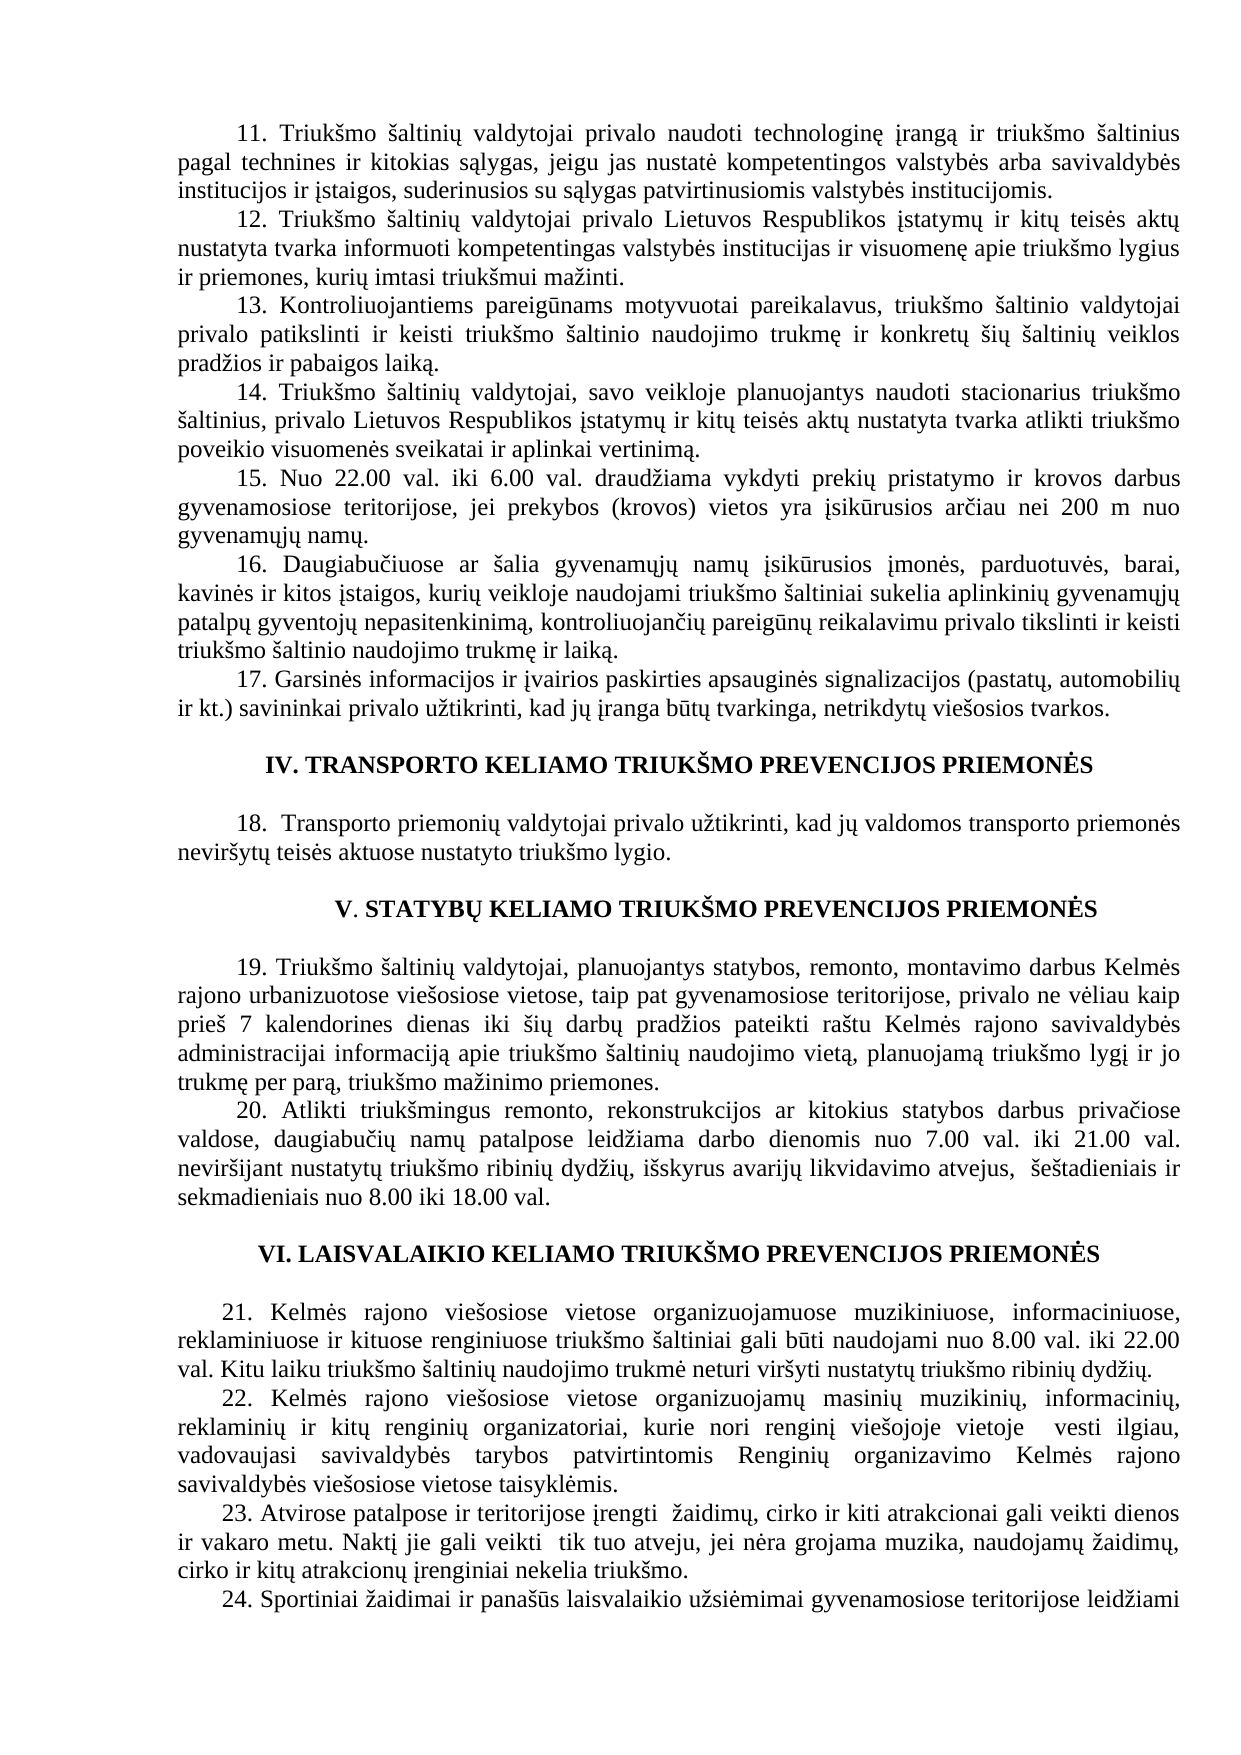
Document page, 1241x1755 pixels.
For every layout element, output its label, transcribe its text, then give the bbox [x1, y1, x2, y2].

text 17. Garsinės informacijos ir įvairios paskirties apsauginės signalizacijos (pastatų, automobilių ir kt.) savininkai privalo užtikrinti, kad jų įranga būtų tvarkinga, netrikdytų viešosios tvarkos. [177, 664, 1181, 722]
text 16. Daugiabučiuose ar šalia gyvenamųjų namų įsikūrusios įmonės, parduotuvės, barai, kavinės ir kitos įstaigos, kurių veikloje naudojami triukšmo šaltiniai sukelia aplinkinių gyvenamųjų patalpų gyventojų nepasitenkinimą, kontroliuojančių pareigūnų reikalavimu privalo tikslinti ir keisti triukšmo šaltinio naudojimo trukmę ir laiką. [177, 549, 1181, 664]
text V. STATYBŲ KELIAMO TRIUKŠMO PREVENCIJOS PRIEMONĖS [251, 894, 1181, 923]
text 18. Transporto priemonių valdytojai privalo užtikrinti, kad jų valdomos transporto priemonės neviršytų teisės aktuose nustatyto triukšmo lygio. [177, 808, 1181, 866]
text 21. Kelmės rajono viešosiose vietose organizuojamuose muzikiniuose, informaciniuose, reklaminiuose ir kituose renginiuose triukšmo šaltiniai gali būti naudojami nuo 8.00 val. iki 22.00 val. Kitu laiku triukšmo šaltinių naudojimo trukmė neturi viršyti nustatytų triukšmo ribinių dydžių. [177, 1297, 1181, 1383]
text 15. Nuo 22.00 val. iki 6.00 val. draudžiama vykdyti prekių pristatymo ir krovos darbus gyvenamosiose teritorijose, jei prekybos (krovos) vietos yra įsikūrusios arčiau nei 200 m nuo gyvenamųjų namų. [177, 463, 1181, 549]
text 22. Kelmės rajono viešosiose vietose organizuojamų masinių muzikinių, informacinių, reklaminių ir kitų renginių organizatoriai, kurie nori renginį viešojoje vietoje vesti ilgiau, vadovaujasi savivaldybės tarybos patvirtintomis Renginių organizavimo Kelmės rajono savivaldybės viešosiose vietose taisyklėmis. [177, 1383, 1181, 1498]
text 13. Kontroliuojantiems pareigūnams motyvuotai pareikalavus, triukšmo šaltinio valdytojai privalo patikslinti ir keisti triukšmo šaltinio naudojimo trukmę ir konkretų šių šaltinių veiklos pradžios ir pabaigos laiką. [177, 291, 1181, 377]
text 12. Triukšmo šaltinių valdytojai privalo Lietuvos Respublikos įstatymų ir kitų teisės aktų nustatyta tvarka informuoti kompetentingas valstybės institucijas ir visuomenę apie triukšmo lygius ir priemones, kurių imtasi triukšmui mažinti. [177, 204, 1181, 291]
text 20. Atlikti triukšmingus remonto, rekonstrukcijos ar kitokius statybos darbus privačiose valdose, daugiabučių namų patalpose leidžiama darbo dienomis nuo 7.00 val. iki 21.00 val. neviršijant nustatytų triukšmo ribinių dydžių, išskyrus avarijų likvidavimo atvejus, šeštadieniais ir sekmadieniais nuo 8.00 iki 18.00 val. [177, 1096, 1181, 1211]
text 14. Triukšmo šaltinių valdytojai, savo veikloje planuojantys naudoti stacionarius triukšmo šaltinius, privalo Lietuvos Respublikos įstatymų ir kitų teisės aktų nustatyta tvarka atlikti triukšmo poveikio visuomenės sveikatai ir aplinkai vertinimą. [177, 377, 1181, 463]
text 19. Triukšmo šaltinių valdytojai, planuojantys statybos, remonto, montavimo darbus Kelmės rajono urbanizuotose viešosiose vietose, taip pat gyvenamosiose teritorijose, privalo ne vėliau kaip prieš 7 kalendorines dienas iki šių darbų pradžios pateikti raštu Kelmės rajono savivaldybės administracijai informaciją apie triukšmo šaltinių naudojimo vietą, planuojamą triukšmo lygį ir jo trukmę per parą, triukšmo mažinimo priemones. [177, 952, 1181, 1096]
text VI. LAISVALAIKIO KELIAMO TRIUKŠMO PREVENCIJOS PRIEMONĖS [177, 1239, 1181, 1268]
text 24. Sportiniai žaidimai ir panašūs laisvalaikio užsiėmimai gyvenamosiose teritorijose leidžiami [177, 1584, 1181, 1613]
text 23. Atvirose patalpose ir teritorijose įrengti žaidimų, cirko ir kiti atrakcionai gali veikti dienos ir vakaro metu. Naktį jie gali veikti tik tuo atveju, jei nėra grojama muzika, naudojamų žaidimų, cirko ir kitų atrakcionų įrenginiai nekelia triukšmo. [177, 1498, 1181, 1584]
text IV. TRANSPORTO KELIAMO TRIUKŠMO PREVENCIJOS PRIEMONĖS [177, 751, 1181, 779]
text 11. Triukšmo šaltinių valdytojai privalo naudoti technologinę įrangą ir triukšmo šaltinius pagal technines ir kitokias sąlygas, jeigu jas nustatė kompetentingos valstybės arba savivaldybės institucijos ir įstaigos, suderinusios su sąlygas patvirtinusiomis valstybės institucijomis. [177, 118, 1181, 204]
